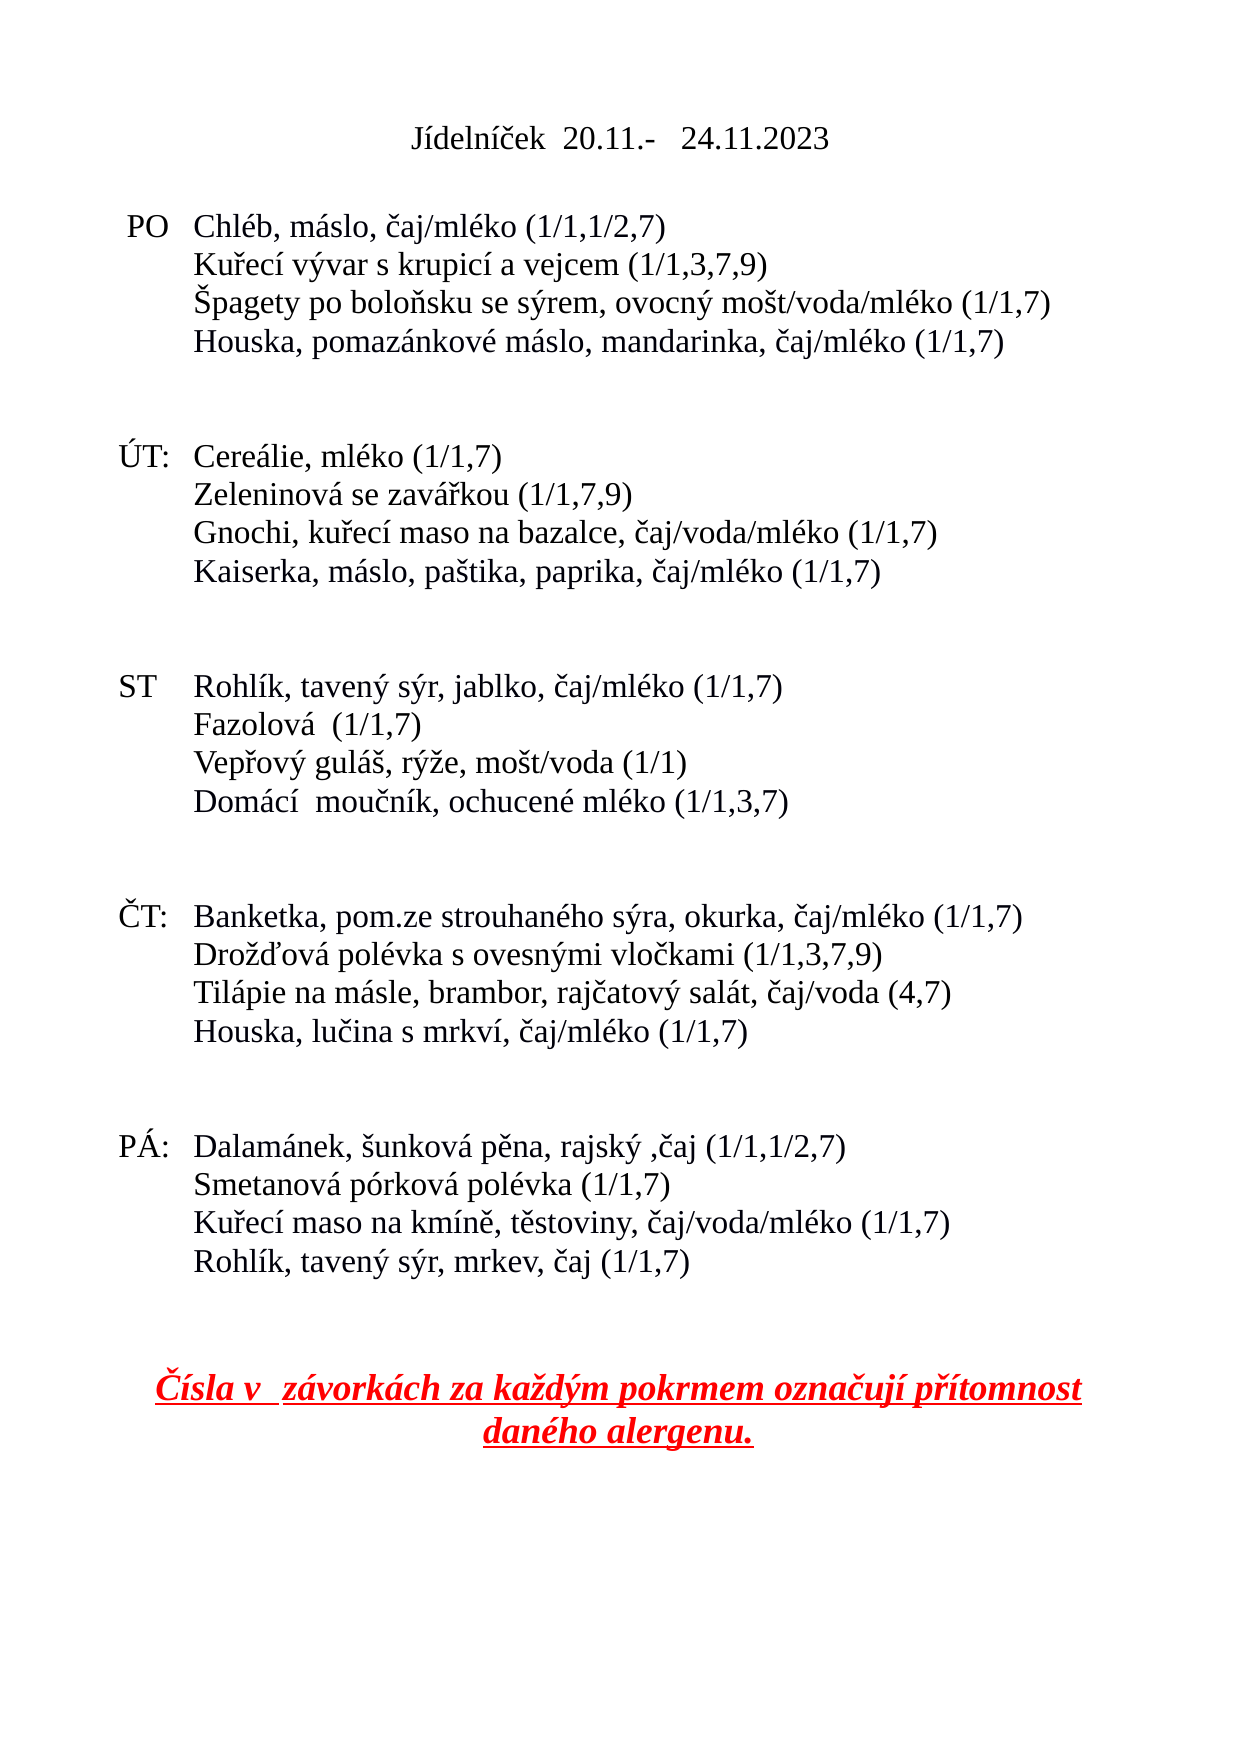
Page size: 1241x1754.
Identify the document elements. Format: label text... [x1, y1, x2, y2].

text Čísla v závorkách za každým pokrmem označují přítomnost daného alergenu. [118, 1365, 1122, 1452]
table_header Chléb, máslo, čaj/mléko (1/1,1/2,7) [186, 206, 1151, 244]
table_cell Drožďová polévka s ovesnými vločkami (1/1,3,7,9) [186, 934, 1151, 972]
table_cell Smetanová pórková polévka (1/1,7) [186, 1164, 1151, 1202]
table_cell [111, 589, 186, 666]
table_cell Gnochi, kuřecí maso na bazalce, čaj/voda/mléko (1/1,7) [186, 513, 1151, 551]
table_cell [111, 551, 186, 589]
table_cell [111, 704, 186, 742]
table_cell Špagety po boloňsku se sýrem, ovocný mošt/voda/mléko (1/1,7) [186, 283, 1151, 321]
table_cell [111, 973, 186, 1011]
table_cell [111, 1049, 186, 1126]
table_cell ST [111, 666, 186, 704]
table_cell Rohlík, tavený sýr, mrkev, čaj (1/1,7) [186, 1241, 1151, 1279]
table_cell [186, 1049, 1151, 1126]
table_cell Houska, pomazánkové máslo, mandarinka, čaj/mléko (1/1,7) [186, 321, 1151, 359]
table_cell [111, 1241, 186, 1279]
table_cell ÚT: [111, 436, 186, 474]
table_cell Dalamánek, šunková pěna, rajský ,čaj (1/1,1/2,7) [186, 1126, 1151, 1164]
table_cell [111, 359, 186, 436]
text Jídelníček 20.11.- 24.11.2023 [118, 118, 1122, 156]
table_cell [111, 1164, 186, 1202]
table_cell [111, 934, 186, 972]
table_cell Zeleninová se zavářkou (1/1,7,9) [186, 474, 1151, 512]
table_cell [111, 743, 186, 781]
table_cell Vepřový guláš, rýže, mošt/voda (1/1) [186, 743, 1151, 781]
table_cell Domácí moučník, ochucené mléko (1/1,3,7) [186, 781, 1151, 819]
table_cell [111, 1011, 186, 1049]
table_cell Kaiserka, máslo, paštika, paprika, čaj/mléko (1/1,7) [186, 551, 1151, 589]
table_header PO [111, 206, 186, 359]
table_cell [111, 474, 186, 512]
table_cell Fazolová (1/1,7) [186, 704, 1151, 742]
table_cell Cereálie, mléko (1/1,7) [186, 436, 1151, 474]
table_cell ČT: [111, 896, 186, 934]
table_cell Houska, lučina s mrkví, čaj/mléko (1/1,7) [186, 1011, 1151, 1049]
table_cell [111, 781, 186, 819]
table_cell Kuřecí maso na kmíně, těstoviny, čaj/voda/mléko (1/1,7) [186, 1203, 1151, 1241]
table_cell PÁ: [111, 1126, 186, 1164]
table_cell [111, 513, 186, 551]
table_cell Banketka, pom.ze strouhaného sýra, okurka, čaj/mléko (1/1,7) [186, 896, 1151, 934]
table_cell [186, 819, 1151, 896]
table_cell Kuřecí vývar s krupicí a vejcem (1/1,3,7,9) [186, 244, 1151, 282]
table_cell [111, 819, 186, 896]
table_cell [186, 589, 1151, 666]
table_cell Rohlík, tavený sýr, jablko, čaj/mléko (1/1,7) [186, 666, 1151, 704]
table_cell [186, 359, 1151, 436]
table_cell Tilápie na másle, brambor, rajčatový salát, čaj/voda (4,7) [186, 973, 1151, 1011]
table_cell [111, 1203, 186, 1241]
